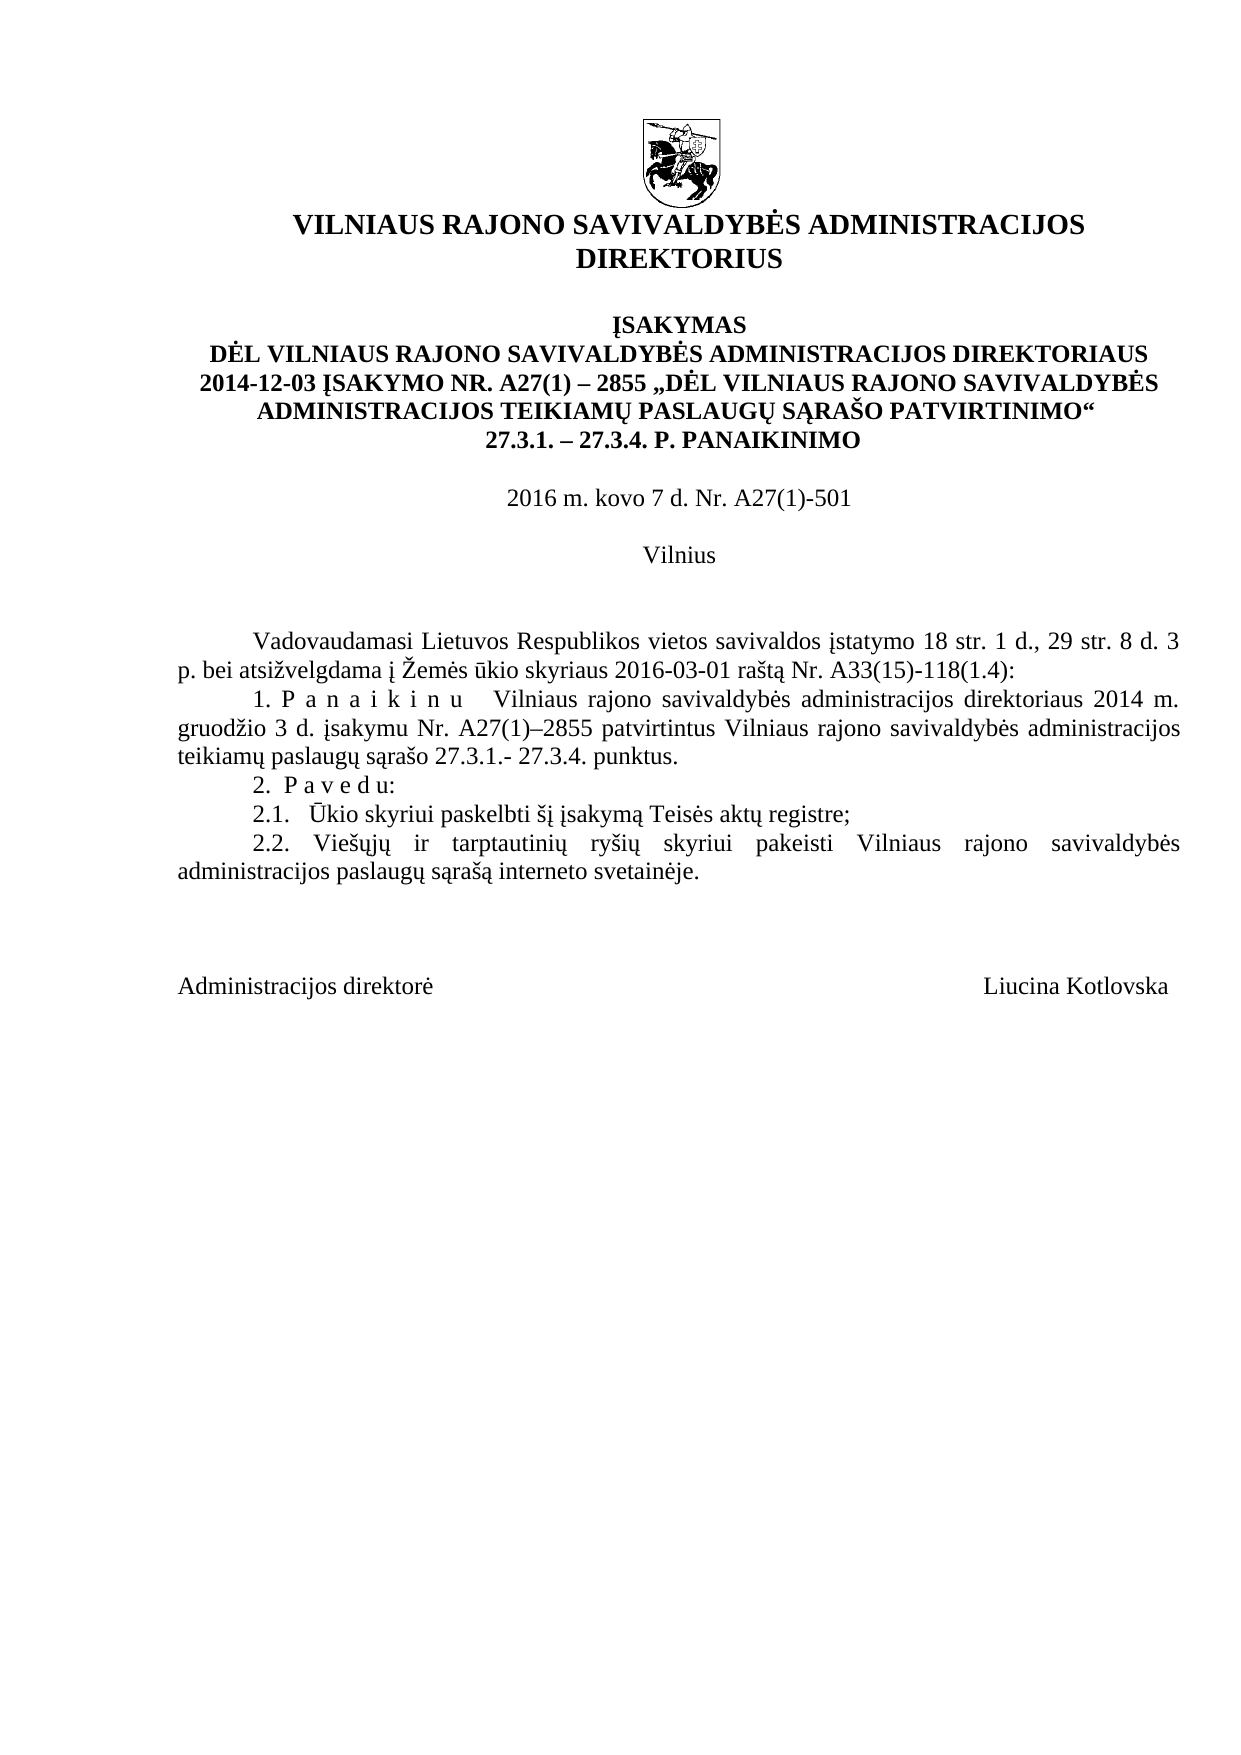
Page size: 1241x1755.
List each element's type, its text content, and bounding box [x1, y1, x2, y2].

text DIREKTORIUS [177, 241, 1181, 274]
text 2.1. Ūkio skyriui paskelbti šį įsakymą Teisės aktų registre; [177, 799, 1181, 828]
text 1. P a n a i k i n u Vilniaus rajono savivaldybės administracijos direktoriaus 2014 m. gruodžio 3 d. įsakymu Nr. A27(1)–2855 patvirtintus Vilniaus rajono savivaldybės administracijos teikiamų paslaugų sąrašo 27.3.1.- 27.3.4. punktus. [177, 684, 1181, 770]
text ĮSAKYMAS [295, 310, 1063, 339]
text 2. P a v e d u: [177, 770, 1181, 799]
text 2016 m. kovo 7 d. Nr. A27(1)-501 [177, 483, 1181, 511]
text Vilnius [177, 540, 1181, 569]
text 2.2. Viešųjų ir tarptautinių ryšių skyriui pakeisti Vilniaus rajono savivaldybės administracijos paslaugų sąrašą interneto svetainėje. [177, 828, 1181, 885]
text VILNIAUS RAJONO SAVIVALDYBĖS ADMINISTRACIJOS [192, 207, 1186, 241]
text 27.3.1. – 27.3.4. P. PANAIKINIMO [177, 425, 1181, 454]
text Administracijos direktorė Liucina Kotlovska [177, 971, 1181, 1000]
text DĖL VILNIAUS RAJONO SAVIVALDYBĖS ADMINISTRACIJOS DIREKTORIAUS 2014-12-03 ĮSAKYMO NR. A27(1) – 2855 „DĖL VILNIAUS RAJONO SAVIVALDYBĖS ADMINISTRACIJOS TEIKIAMŲ PASLAUGŲ SĄRAŠO PATVIRTINIMO“ [177, 339, 1181, 425]
text Vadovaudamasi Lietuvos Respublikos vietos savivaldos įstatymo 18 str. 1 d., 29 str. 8 d. 3 p. bei atsižvelgdama į Žemės ūkio skyriaus 2016-03-01 raštą Nr. A33(15)-118(1.4): [177, 626, 1181, 684]
